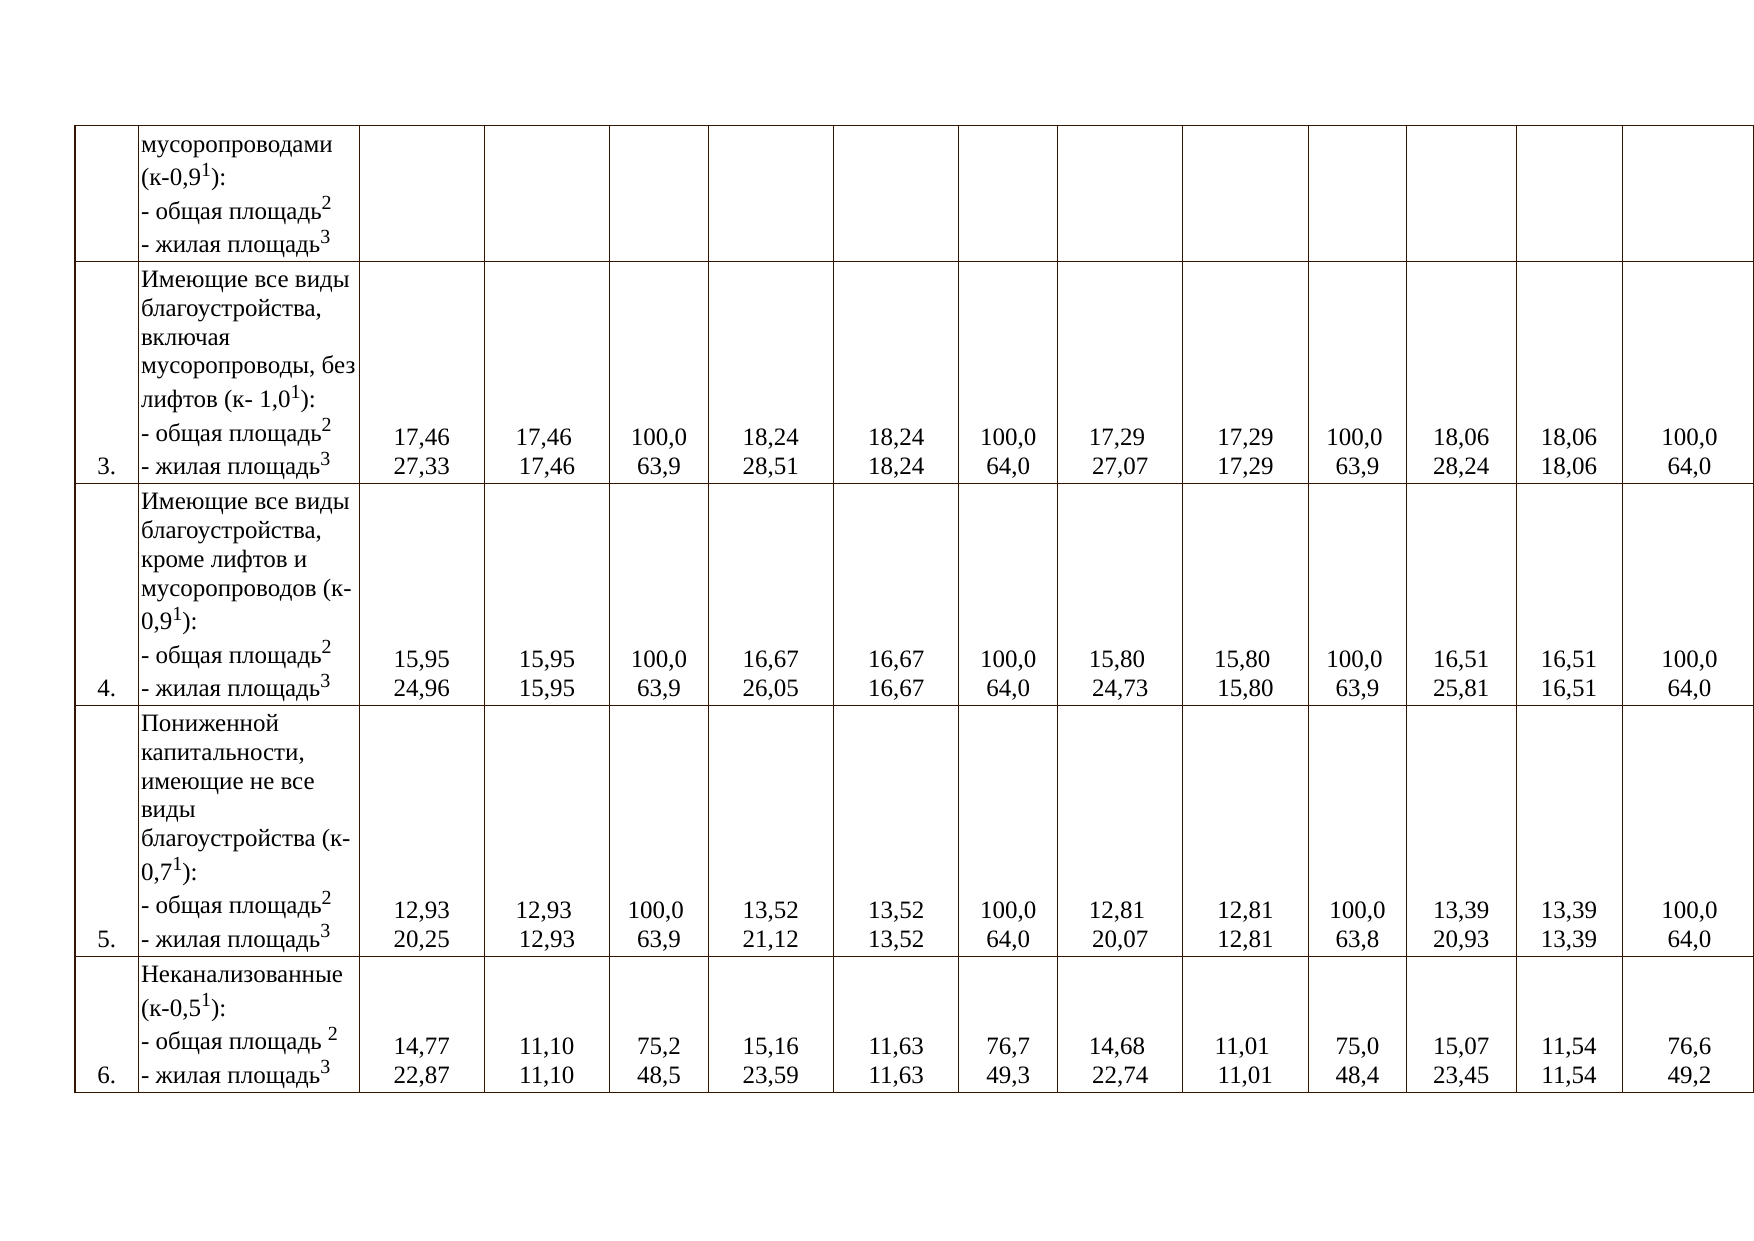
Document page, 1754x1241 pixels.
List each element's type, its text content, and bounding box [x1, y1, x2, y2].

table_cell [709, 126, 833, 261]
table_cell 13,39 13,39 [1517, 706, 1622, 956]
table_cell 18,24 28,51 [709, 262, 833, 483]
table_cell Имеющие все виды благоустройства, кроме лифтов и мусоропроводов (к-0,91): - общая площадь2 - жилая площадь3 [139, 484, 359, 705]
table_cell [68, 118, 1754, 1100]
table_cell 4. [76, 484, 138, 705]
table_cell 75,2 48,5 [610, 957, 708, 1092]
table_cell 16,67 26,05 [709, 484, 833, 705]
table_cell 3. [76, 262, 138, 483]
table_cell 11,10 11,10 [485, 957, 609, 1092]
table_cell 100,0 63,9 [610, 706, 708, 956]
table_cell 13,52 21,12 [709, 706, 833, 956]
table_cell 16,51 25,81 [1407, 484, 1516, 705]
table_cell 12,93 12,93 [485, 706, 609, 956]
table_cell 6. [76, 957, 138, 1092]
table_cell [610, 126, 708, 261]
table_cell 17,46 27,33 [360, 262, 484, 483]
table_cell 18,06 28,24 [1407, 262, 1516, 483]
table_cell 100,0 63,9 [610, 262, 708, 483]
table_cell 13,52 13,52 [834, 706, 958, 956]
table_cell 100,0 63,9 [1309, 262, 1406, 483]
table_cell 18,24 18,24 [834, 262, 958, 483]
table_cell [959, 126, 1057, 261]
table_cell 100,0 64,0 [959, 706, 1057, 956]
table_cell 15,80 24,73 [1058, 484, 1182, 705]
table_cell [1058, 126, 1182, 261]
table_cell 100,0 63,9 [610, 484, 708, 705]
table_cell 100,0 64,0 [959, 262, 1057, 483]
table_cell 17,29 27,07 [1058, 262, 1182, 483]
table_cell 17,29 17,29 [1183, 262, 1308, 483]
table_cell 15,95 15,95 [485, 484, 609, 705]
table_cell [1517, 126, 1622, 261]
table_cell [76, 126, 138, 261]
table_cell 15,95 24,96 [360, 484, 484, 705]
table_cell 100,0 64,0 [959, 484, 1057, 705]
table_cell 14,77 22,87 [360, 957, 484, 1092]
table_cell 18,06 18,06 [1517, 262, 1622, 483]
table_cell 5. [76, 706, 138, 956]
table_cell [1623, 126, 1753, 261]
table_cell 13,39 20,93 [1407, 706, 1516, 956]
table_cell 16,67 16,67 [834, 484, 958, 705]
table_cell 76,7 49,3 [959, 957, 1057, 1092]
table_cell [834, 126, 958, 261]
table_cell 11,01 11,01 [1183, 957, 1308, 1092]
table_cell 15,80 15,80 [1183, 484, 1308, 705]
table_cell [360, 126, 484, 261]
table_cell 17,46 17,46 [485, 262, 609, 483]
table_cell 16,51 16,51 [1517, 484, 1622, 705]
table_cell 14,68 22,74 [1058, 957, 1182, 1092]
table_cell 100,0 64,0 [1623, 262, 1753, 483]
table_cell 100,0 63,9 [1309, 484, 1406, 705]
table_cell 12,81 20,07 [1058, 706, 1182, 956]
table_cell 12,81 12,81 [1183, 706, 1308, 956]
table_cell [1309, 126, 1406, 261]
table_cell [1407, 126, 1516, 261]
table_cell Пониженной капитальности, имеющие не все виды благоустройства (к-0,71): - общая площадь2 - жилая площадь3 [139, 706, 359, 956]
table_cell Имеющие все виды благоустройства, включая мусоропроводы, без лифтов (к- 1,01): - общая площадь2 - жилая площадь3 [139, 262, 359, 483]
table_cell 75,0 48,4 [1309, 957, 1406, 1092]
table_cell 100,0 63,8 [1309, 706, 1406, 956]
table_cell 12,93 20,25 [360, 706, 484, 956]
table_cell [485, 126, 609, 261]
table_cell 15,16 23,59 [709, 957, 833, 1092]
table_cell 15,07 23,45 [1407, 957, 1516, 1092]
table_cell [1183, 126, 1308, 261]
table_cell 11,63 11,63 [834, 957, 958, 1092]
table_cell 100,0 64,0 [1623, 706, 1753, 956]
table_cell Неканализованные (к-0,51): - общая площадь 2 - жилая площадь3 [139, 957, 359, 1092]
table_cell мусоропроводами (к-0,91): - общая площадь2 - жилая площадь3 [139, 126, 359, 261]
table_cell 100,0 64,0 [1623, 484, 1753, 705]
table_cell 76,6 49,2 [1623, 957, 1753, 1092]
table_cell 11,54 11,54 [1517, 957, 1622, 1092]
